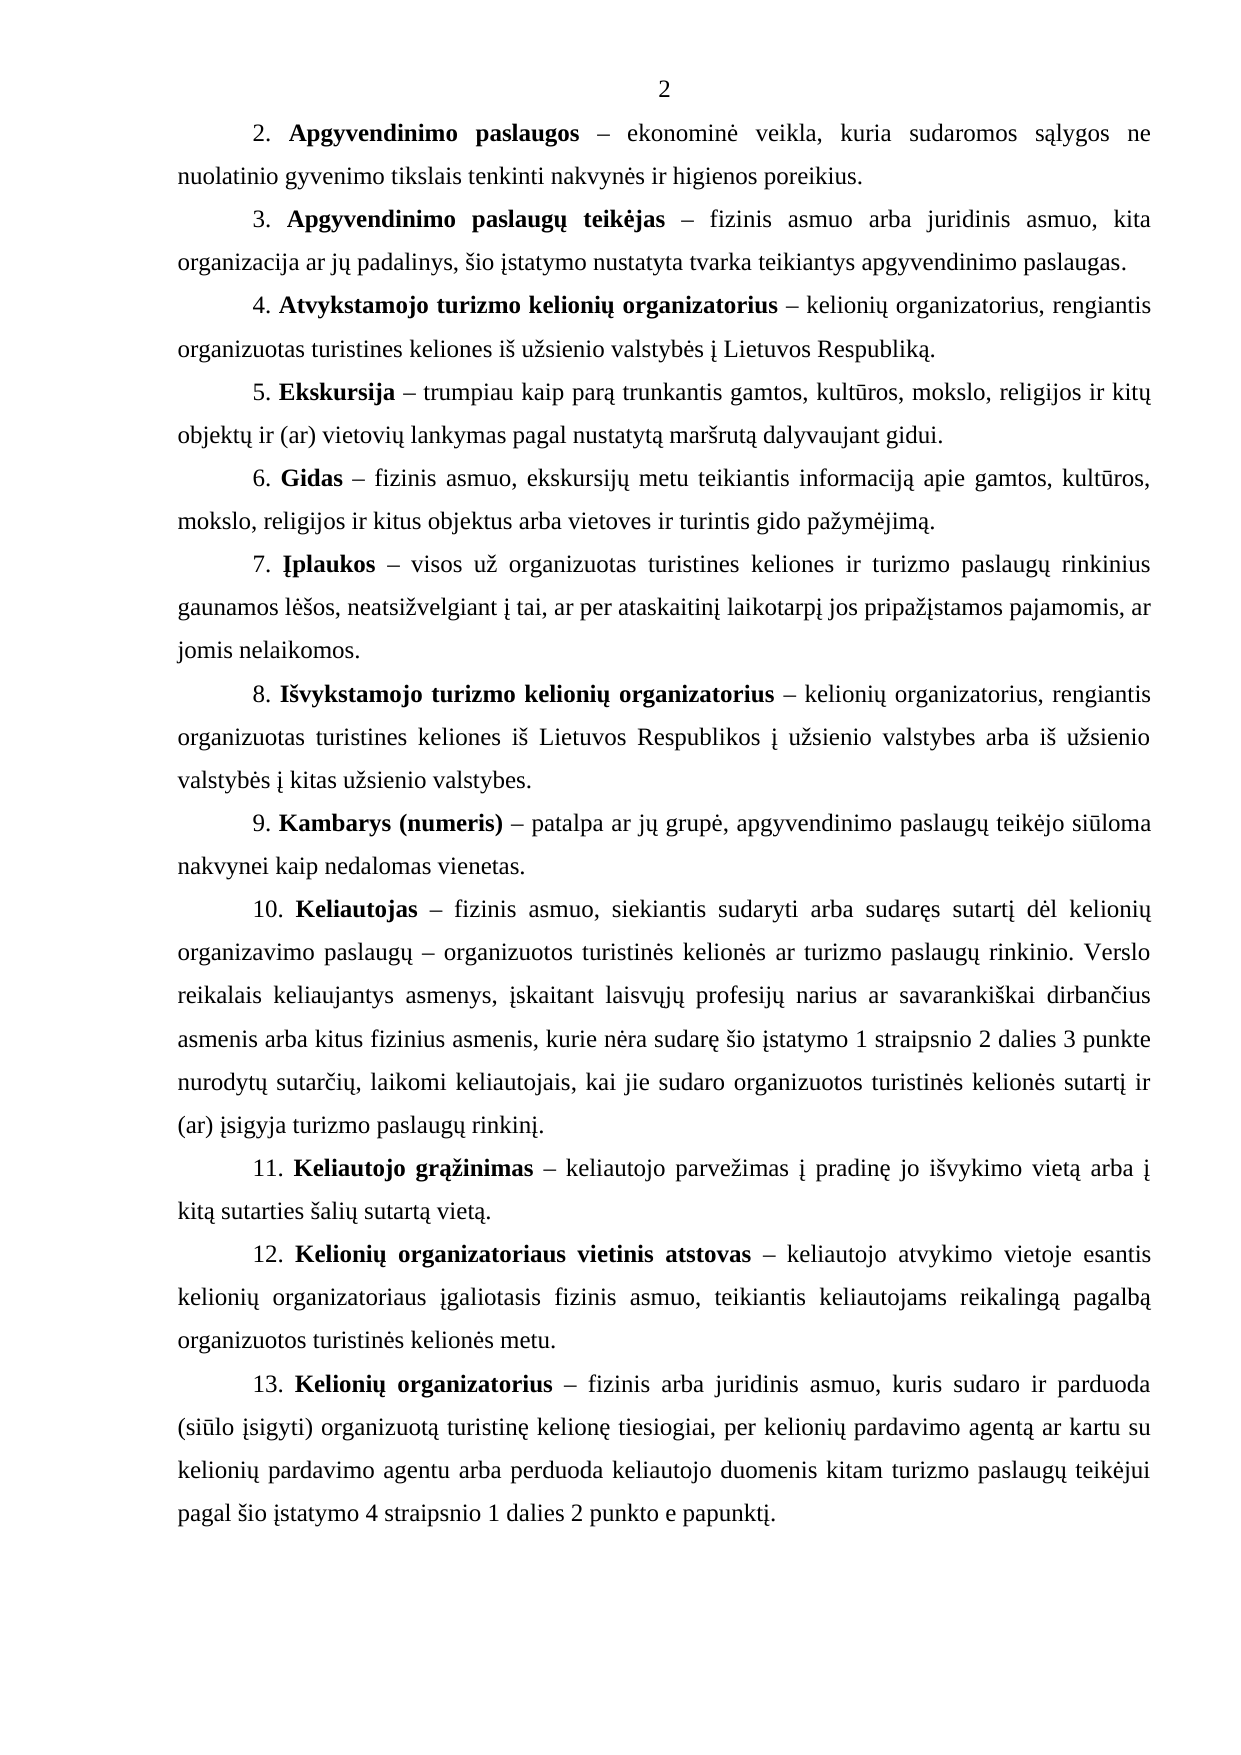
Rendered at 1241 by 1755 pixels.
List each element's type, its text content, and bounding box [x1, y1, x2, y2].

text 6. Gidas – fizinis asmuo, ekskursijų metu teikiantis informaciją apie gamtos, kultūros, mokslo, religijos ir kitus objektus arba vietoves ir turintis gido pažymėjimą. [177, 463, 1152, 535]
text 3. Apgyvendinimo paslaugų teikėjas – fizinis asmuo arba juridinis asmuo, kita organizacija ar jų padalinys, šio įstatymo nustatyta tvarka teikiantys apgyvendinimo paslaugas. [177, 204, 1152, 276]
text 8. Išvykstamojo turizmo kelionių organizatorius – kelionių organizatorius, rengiantis organizuotas turistines keliones iš Lietuvos Respublikos į užsienio valstybes arba iš užsienio valstybės į kitas užsienio valstybes. [177, 679, 1152, 794]
text 13. Kelionių organizatorius – fizinis arba juridinis asmuo, kuris sudaro ir parduoda (siūlo įsigyti) organizuotą turistinę kelionę tiesiogiai, per kelionių pardavimo agentą ar kartu su kelionių pardavimo agentu arba perduoda keliautojo duomenis kitam turizmo paslaugų teikėjui pagal šio įstatymo 4 straipsnio 1 dalies 2 punkto e papunktį. [177, 1369, 1152, 1527]
text 10. Keliautojas – fizinis asmuo, siekiantis sudaryti arba sudaręs sutartį dėl kelionių organizavimo paslaugų – organizuotos turistinės kelionės ar turizmo paslaugų rinkinio. Verslo reikalais keliaujantys asmenys, įskaitant laisvųjų profesijų narius ar savarankiškai dirbančius asmenis arba kitus fizinius asmenis, kurie nėra sudarę šio įstatymo 1 straipsnio 2 dalies 3 punkte nurodytų sutarčių, laikomi keliautojais, kai jie sudaro organizuotos turistinės kelionės sutartį ir (ar) įsigyja turizmo paslaugų rinkinį. [177, 894, 1152, 1139]
text 4. Atvykstamojo turizmo kelionių organizatorius – kelionių organizatorius, rengiantis organizuotas turistines keliones iš užsienio valstybės į Lietuvos Respubliką. [177, 291, 1152, 362]
text 9. Kambarys (numeris) – patalpa ar jų grupė, apgyvendinimo paslaugų teikėjo siūloma nakvynei kaip nedalomas vienetas. [177, 808, 1152, 880]
text 12. Kelionių organizatoriaus vietinis atstovas – keliautojo atvykimo vietoje esantis kelionių organizatoriaus įgaliotasis fizinis asmuo, teikiantis keliautojams reikalingą pagalbą organizuotos turistinės kelionės metu. [177, 1239, 1152, 1354]
text 2. Apgyvendinimo paslaugos – ekonominė veikla, kuria sudaromos sąlygos ne nuolatinio gyvenimo tikslais tenkinti nakvynės ir higienos poreikius. [177, 118, 1152, 190]
text 5. Ekskursija – trumpiau kaip parą trunkantis gamtos, kultūros, mokslo, religijos ir kitų objektų ir (ar) vietovių lankymas pagal nustatytą maršrutą dalyvaujant gidui. [177, 377, 1152, 449]
text 7. Įplaukos – visos už organizuotas turistines keliones ir turizmo paslaugų rinkinius gaunamos lėšos, neatsižvelgiant į tai, ar per ataskaitinį laikotarpį jos pripažįstamos pajamomis, ar jomis nelaikomos. [177, 549, 1152, 664]
text 11. Keliautojo grąžinimas – keliautojo parvežimas į pradinę jo išvykimo vietą arba į kitą sutarties šalių sutartą vietą. [177, 1153, 1152, 1225]
